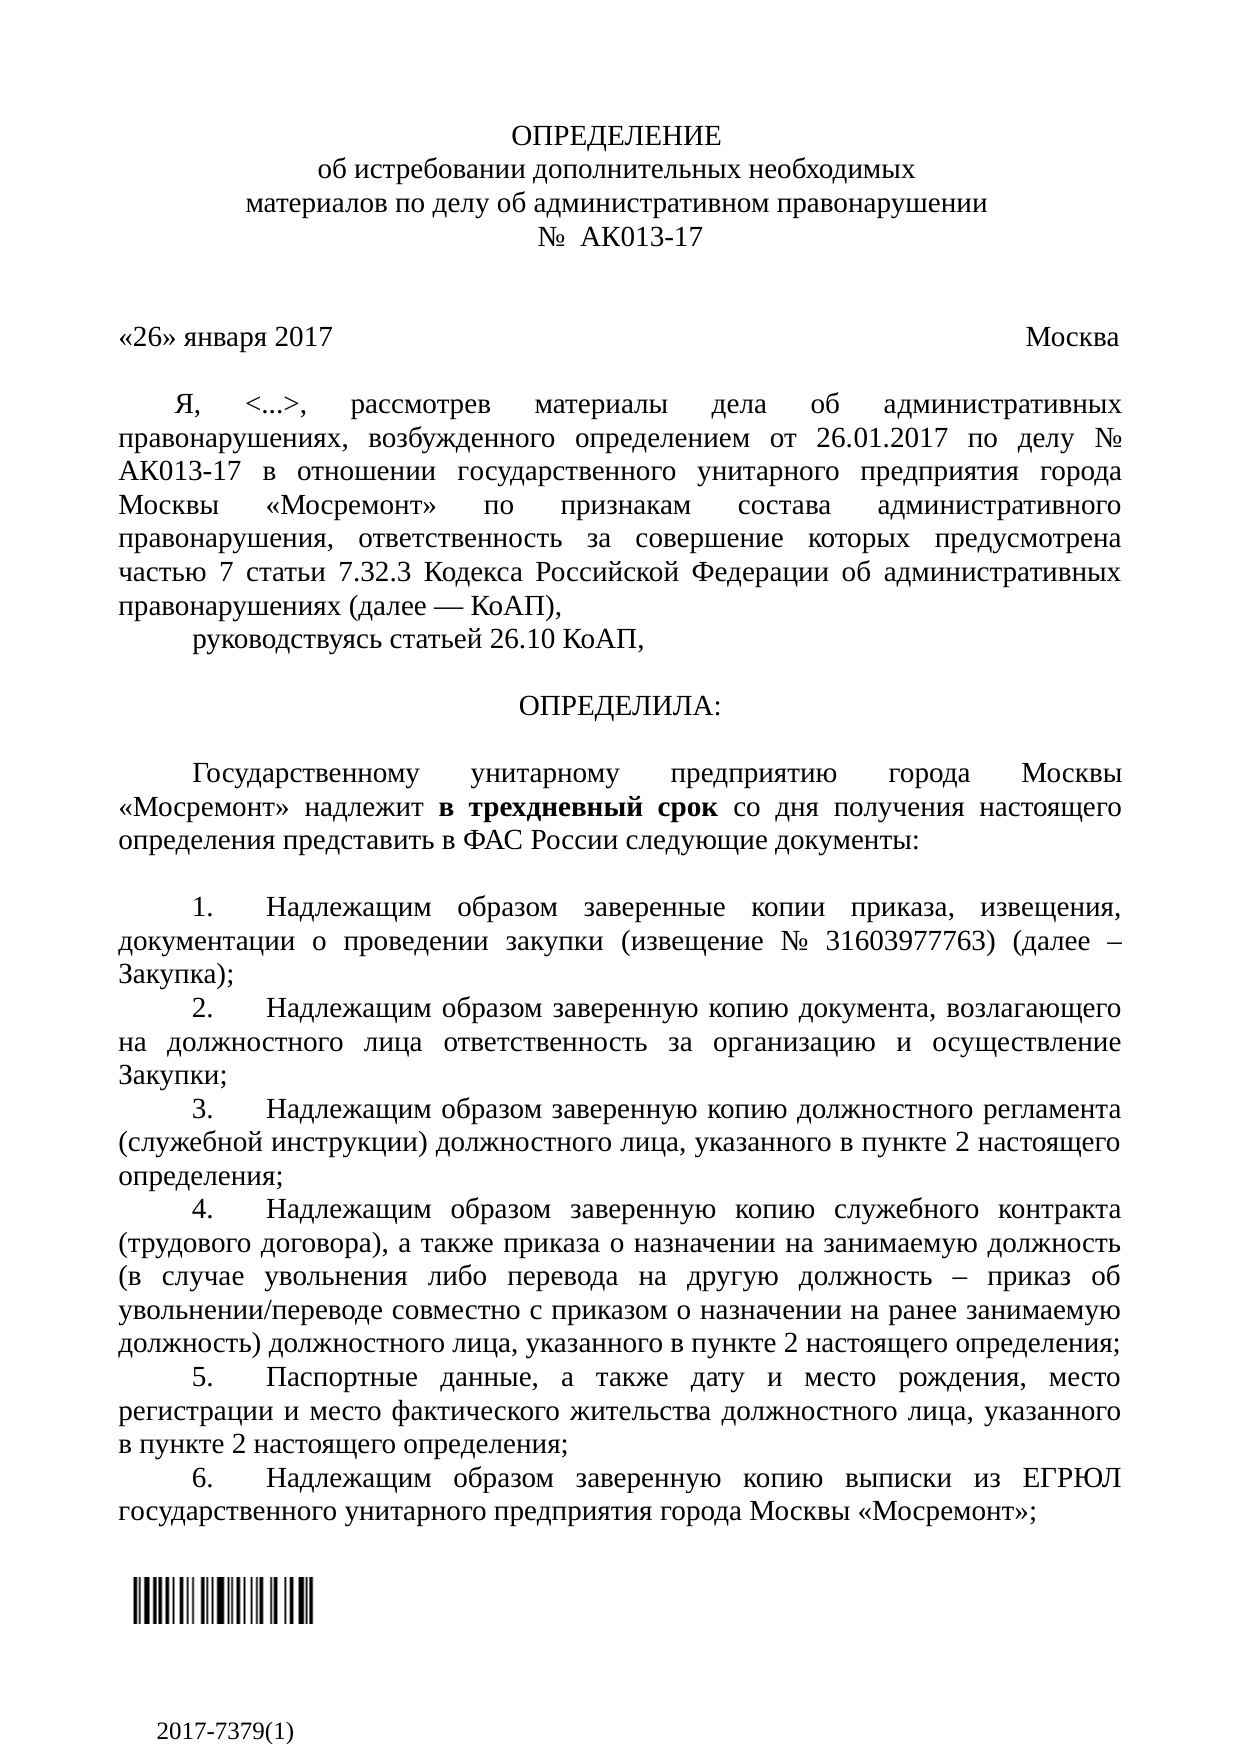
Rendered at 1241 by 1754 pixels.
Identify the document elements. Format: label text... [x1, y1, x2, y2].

text Государственному унитарному предприятию города Москвы «Мосремонт» надлежит в трехдневный срок со дня получения настоящего определения представить в ФАС России следующие документы: [118, 755, 1122, 856]
text материалов по делу об административном правонарушении [118, 185, 1122, 219]
text № АК013-17 [118, 219, 1122, 252]
text ОПРЕДЕЛЕНИЕ [118, 118, 1122, 152]
list Надлежащим образом заверенные копии приказа, извещения, документации о проведении закупки (извещение № 31603977763) (далее – Закупка); [118, 889, 1122, 990]
list Паспортные данные, а также дату и место рождения, место регистрации и место фактического жительства должностного лица, указанного в пункте 2 настоящего определения; [118, 1359, 1122, 1460]
list Надлежащим образом заверенную копию выписки из ЕГРЮЛ государственного унитарного предприятия города Москвы «Мосремонт»; [118, 1460, 1122, 1527]
list Надлежащим образом заверенную копию служебного контракта (трудового договора), а также приказа о назначении на занимаемую должность (в случае увольнения либо перевода на другую должность – приказ об увольнении/переводе совместно с приказом о назначении на ранее занимаемую должность) должностного лица, указанного в пункте 2 настоящего определения; [118, 1191, 1122, 1359]
list Надлежащим образом заверенную копию документа, возлагающего на должностного лица ответственность за организацию и осуществление Закупки; [118, 990, 1122, 1091]
text «26» января 2017 Москва [118, 319, 1122, 353]
text об истребовании дополнительных необходимых [118, 152, 1122, 185]
text ОПРЕДЕЛИЛА: [118, 688, 1122, 722]
text руководствуясь статьей 26.10 КоАП, [118, 621, 1122, 655]
list Надлежащим образом заверенную копию должностного регламента (служебной инструкции) должностного лица, указанного в пункте 2 настоящего определения; [118, 1091, 1122, 1191]
picture [118, 1577, 331, 1624]
text Я, <...>, рассмотрев материалы дела об административных правонарушениях, возбужденного определением от 26.01.2017 по делу № АК013-17 в отношении государственного унитарного предприятия города Москвы «Мосремонт» по признакам состава административного правонарушения, ответственность за совершение которых предусмотрена частью 7 статьи 7.32.3 Кодекса Российской Федерации об административных правонарушениях (далее — КоАП), [118, 386, 1122, 621]
